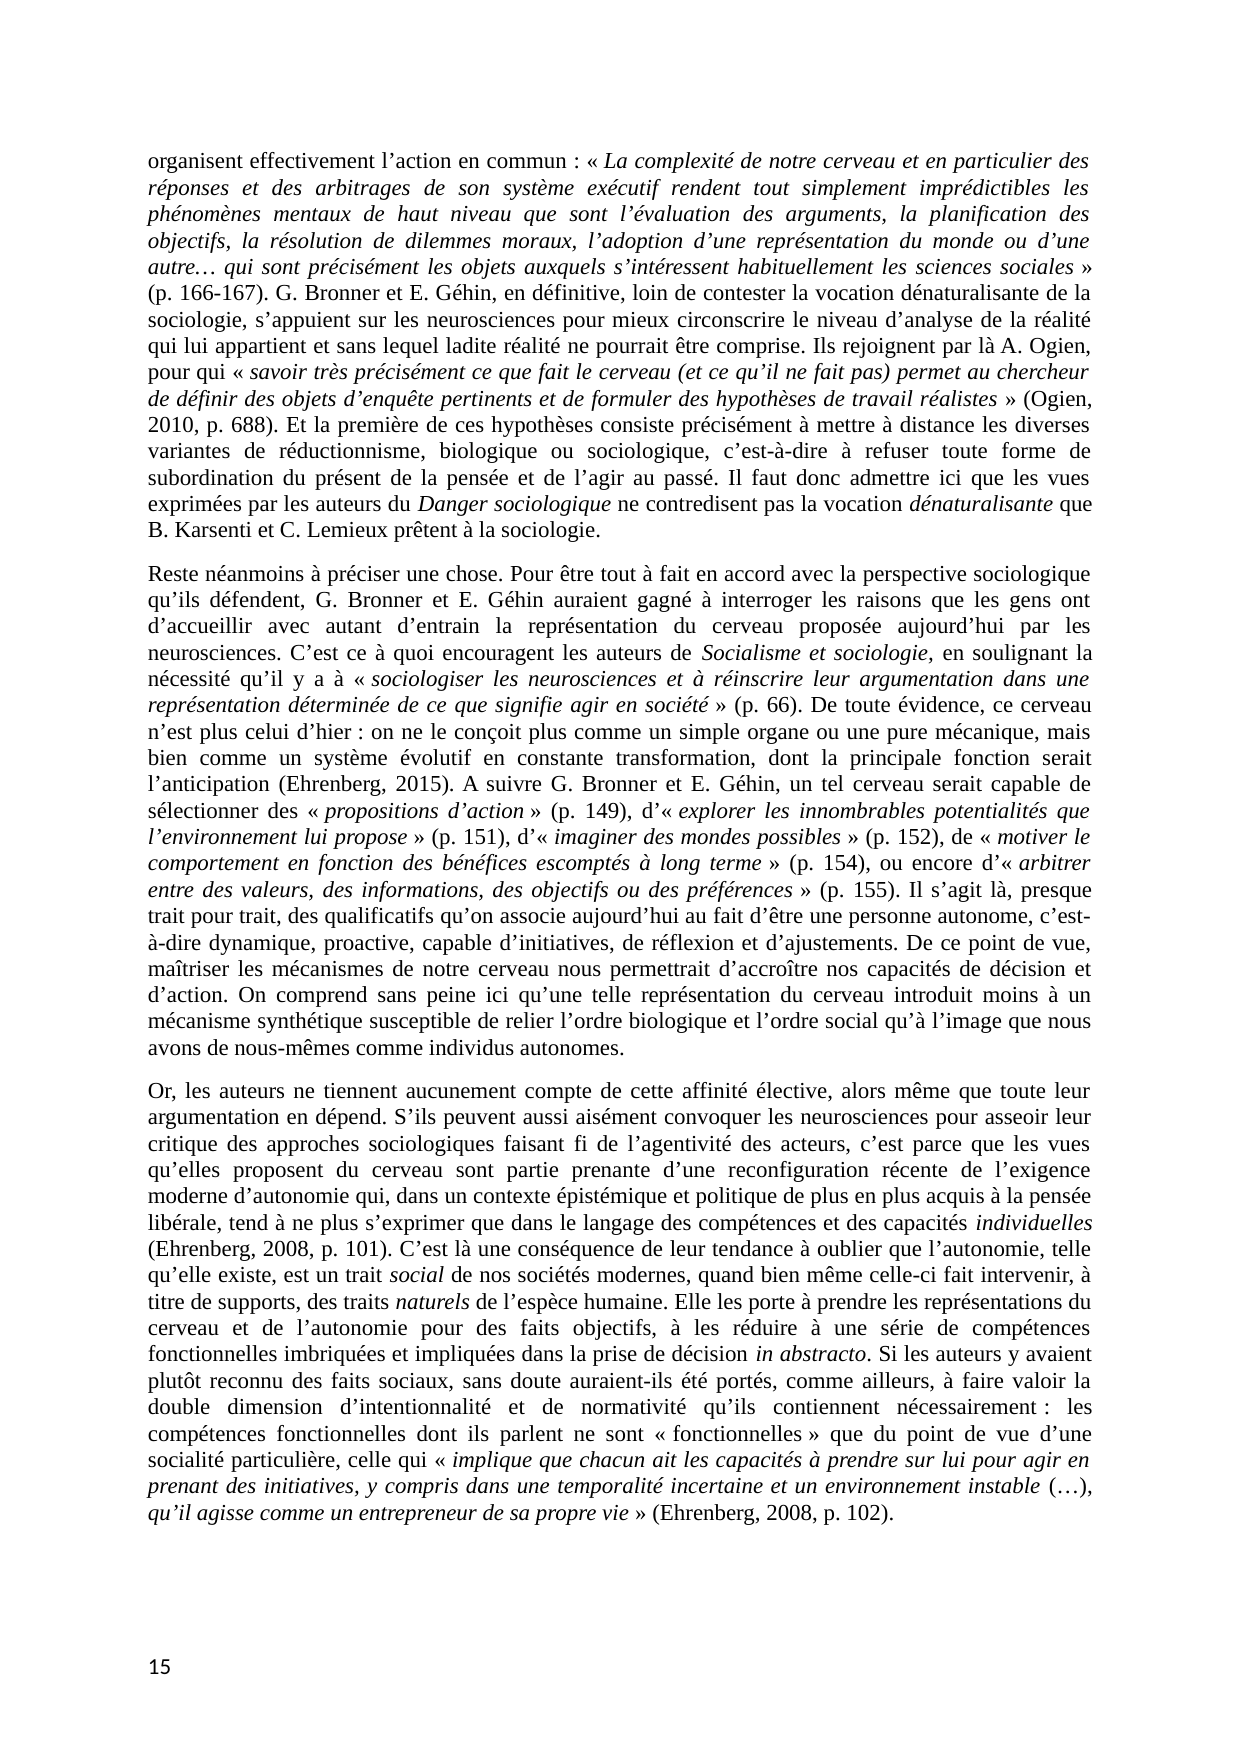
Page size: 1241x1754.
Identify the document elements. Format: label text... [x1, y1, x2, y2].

text organisent effectivement l’action en commun : « La complexité de notre cerveau et en particulier des réponses et des arbitrages de son système exécutif rendent tout simplement imprédictibles les phénomènes mentaux de haut niveau que sont l’évaluation des arguments, la planification des objectifs, la résolution de dilemmes moraux, l’adoption d’une représentation du monde ou d’une autre… qui sont précisément les objets auxquels s’intéressent habituellement les sciences sociales » (p. 166-167). G. Bronner et E. Géhin, en définitive, loin de contester la vocation dénaturalisante de la sociologie, s’appuient sur les neurosciences pour mieux circonscrire le niveau d’analyse de la réalité qui lui appartient et sans lequel ladite réalité ne pourrait être comprise. Ils rejoignent par là A. Ogien, pour qui « savoir très précisément ce que fait le cerveau (et ce qu’il ne fait pas) permet au chercheur de définir des objets d’enquête pertinents et de formuler des hypothèses de travail réalistes » (Ogien, 2010, p. 688). Et la première de ces hypothèses consiste précisément à mettre à distance les diverses variantes de réductionnisme, biologique ou sociologique, c’est-à-dire à refuser toute forme de subordination du présent de la pensée et de l’agir au passé. Il faut donc admettre ici que les vues exprimées par les auteurs du Danger sociologique ne contredisent pas la vocation dénaturalisante que B. Karsenti et C. Lemieux prêtent à la sociologie. [148, 148, 1093, 543]
text Or, les auteurs ne tiennent aucunement compte de cette affinité élective, alors même que toute leur argumentation en dépend. S’ils peuvent aussi aisément convoquer les neurosciences pour asseoir leur critique des approches sociologiques faisant fi de l’agentivité des acteurs, c’est parce que les vues qu’elles proposent du cerveau sont partie prenante d’une reconfiguration récente de l’exigence moderne d’autonomie qui, dans un contexte épistémique et politique de plus en plus acquis à la pensée libérale, tend à ne plus s’exprimer que dans le langage des compétences et des capacités individuelles (Ehrenberg, 2008, p. 101). C’est là une conséquence de leur tendance à oublier que l’autonomie, telle qu’elle existe, est un trait social de nos sociétés modernes, quand bien même celle-ci fait intervenir, à titre de supports, des traits naturels de l’espèce humaine. Elle les porte à prendre les représentations du cerveau et de l’autonomie pour des faits objectifs, à les réduire à une série de compétences fonctionnelles imbriquées et impliquées dans la prise de décision in abstracto. Si les auteurs y avaient plutôt reconnu des faits sociaux, sans doute auraient-ils été portés, comme ailleurs, à faire valoir la double dimension d’intentionnalité et de normativité qu’ils contiennent nécessairement : les compétences fonctionnelles dont ils parlent ne sont « fonctionnelles » que du point de vue d’une socialité particulière, celle qui « implique que chacun ait les capacités à prendre sur lui pour agir en prenant des initiatives, y compris dans une temporalité incertaine et un environnement instable (…), qu’il agisse comme un entrepreneur de sa propre vie » (Ehrenberg, 2008, p. 102). [148, 1077, 1093, 1525]
text Reste néanmoins à préciser une chose. Pour être tout à fait en accord avec la perspective sociologique qu’ils défendent, G. Bronner et E. Géhin auraient gagné à interroger les raisons que les gens ont d’accueillir avec autant d’entrain la représentation du cerveau proposée aujourd’hui par les neurosciences. C’est ce à quoi encouragent les auteurs de Socialisme et sociologie, en soulignant la nécessité qu’il y a à « sociologiser les neurosciences et à réinscrire leur argumentation dans une représentation déterminée de ce que signifie agir en société » (p. 66). De toute évidence, ce cerveau n’est plus celui d’hier : on ne le conçoit plus comme un simple organe ou une pure mécanique, mais bien comme un système évolutif en constante transformation, dont la principale fonction serait l’anticipation (Ehrenberg, 2015). A suivre G. Bronner et E. Géhin, un tel cerveau serait capable de sélectionner des « propositions d’action » (p. 149), d’« explorer les innombrables potentialités que l’environnement lui propose » (p. 151), d’« imaginer des mondes possibles » (p. 152), de « motiver le comportement en fonction des bénéfices escomptés à long terme » (p. 154), ou encore d’« arbitrer entre des valeurs, des informations, des objectifs ou des préférences » (p. 155). Il s’agit là, presque trait pour trait, des qualificatifs qu’on associe aujourd’hui au fait d’être une personne autonome, c’est-à-dire dynamique, proactive, capable d’initiatives, de réflexion et d’ajustements. De ce point de vue, maîtriser les mécanismes de notre cerveau nous permettrait d’accroître nos capacités de décision et d’action. On comprend sans peine ici qu’une telle représentation du cerveau introduit moins à un mécanisme synthétique susceptible de relier l’ordre biologique et l’ordre social qu’à l’image que nous avons de nous-mêmes comme individus autonomes. [148, 559, 1093, 1060]
